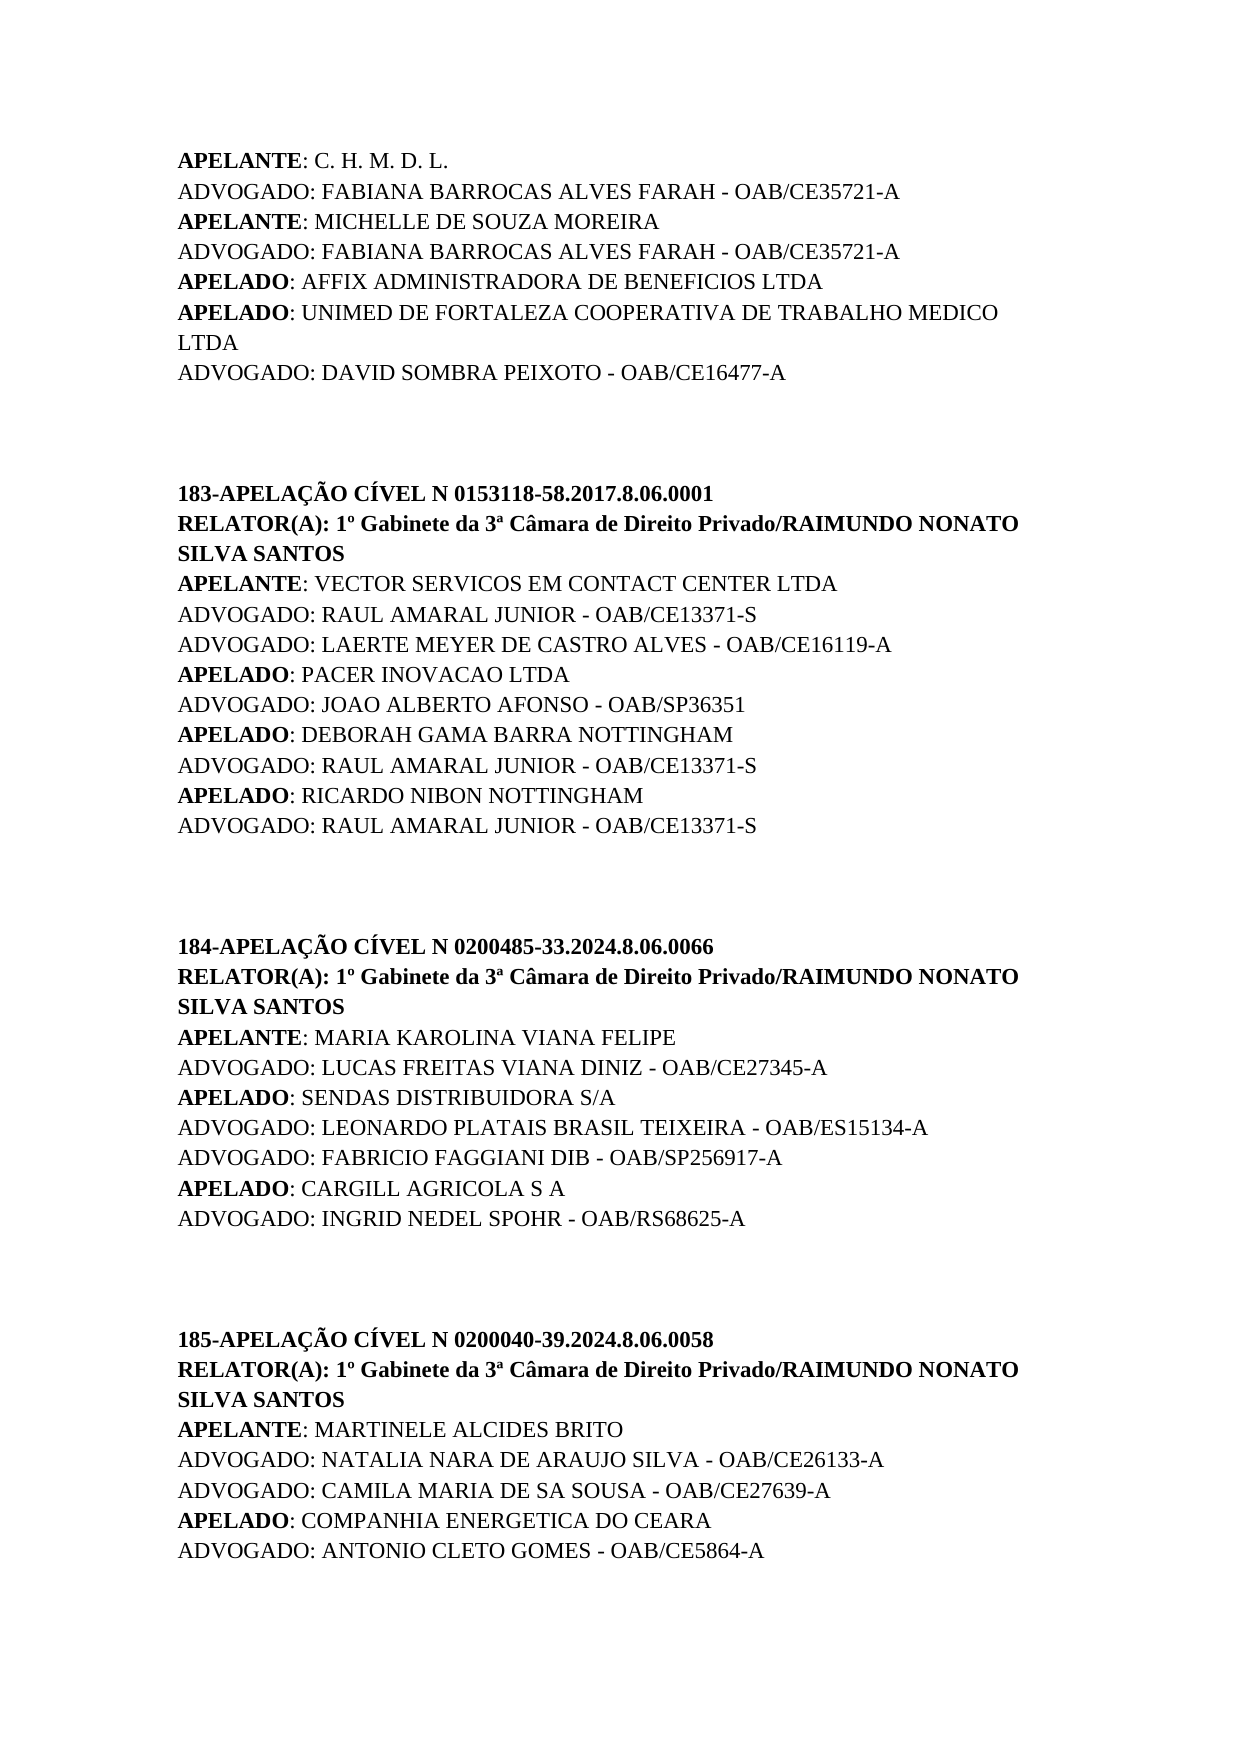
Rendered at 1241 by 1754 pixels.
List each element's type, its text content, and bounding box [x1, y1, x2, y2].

text APELANTE: C. H. M. D. L. ADVOGADO: FABIANA BARROCAS ALVES FARAH - OAB/CE35721-A APELANTE: MICHELLE DE SOUZA MOREIRA ADVOGADO: FABIANA BARROCAS ALVES FARAH - OAB/CE35721-A APELADO: AFFIX ADMINISTRADORA DE BENEFICIOS LTDA APELADO: UNIMED DE FORTALEZA COOPERATIVA DE TRABALHO MEDICO LTDA ADVOGADO: DAVID SOMBRA PEIXOTO - OAB/CE16477-A 183-APELAÇÃO CÍVEL N 0153118-58.2017.8.06.0001 RELATOR(A): 1º Gabinete da 3ª Câmara de Direito Privado/RAIMUNDO NONATO SILVA SANTOS APELANTE: VECTOR SERVICOS EM CONTACT CENTER LTDA ADVOGADO: RAUL AMARAL JUNIOR - OAB/CE13371-S ADVOGADO: LAERTE MEYER DE CASTRO ALVES - OAB/CE16119-A APELADO: PACER INOVACAO LTDA ADVOGADO: JOAO ALBERTO AFONSO - OAB/SP36351 APELADO: DEBORAH GAMA BARRA NOTTINGHAM ADVOGADO: RAUL AMARAL JUNIOR - OAB/CE13371-S APELADO: RICARDO NIBON NOTTINGHAM ADVOGADO: RAUL AMARAL JUNIOR - OAB/CE13371-S 184-APELAÇÃO CÍVEL N 0200485-33.2024.8.06.0066 RELATOR(A): 1º Gabinete da 3ª Câmara de Direito Privado/RAIMUNDO NONATO SILVA SANTOS APELANTE: MARIA KAROLINA VIANA FELIPE ADVOGADO: LUCAS FREITAS VIANA DINIZ - OAB/CE27345-A APELADO: SENDAS DISTRIBUIDORA S/A ADVOGADO: LEONARDO PLATAIS BRASIL TEIXEIRA - OAB/ES15134-A ADVOGADO: FABRICIO FAGGIANI DIB - OAB/SP256917-A APELADO: CARGILL AGRICOLA S A ADVOGADO: INGRID NEDEL SPOHR - OAB/RS68625-A 185-APELAÇÃO CÍVEL N 0200040-39.2024.8.06.0058 RELATOR(A): 1º Gabinete da 3ª Câmara de Direito Privado/RAIMUNDO NONATO SILVA SANTOS APELANTE: MARTINELE ALCIDES BRITO ADVOGADO: NATALIA NARA DE ARAUJO SILVA - OAB/CE26133-A ADVOGADO: CAMILA MARIA DE SA SOUSA - OAB/CE27639-A APELADO: COMPANHIA ENERGETICA DO CEARA ADVOGADO: ANTONIO CLETO GOMES - OAB/CE5864-A [177, 148, 1063, 1594]
